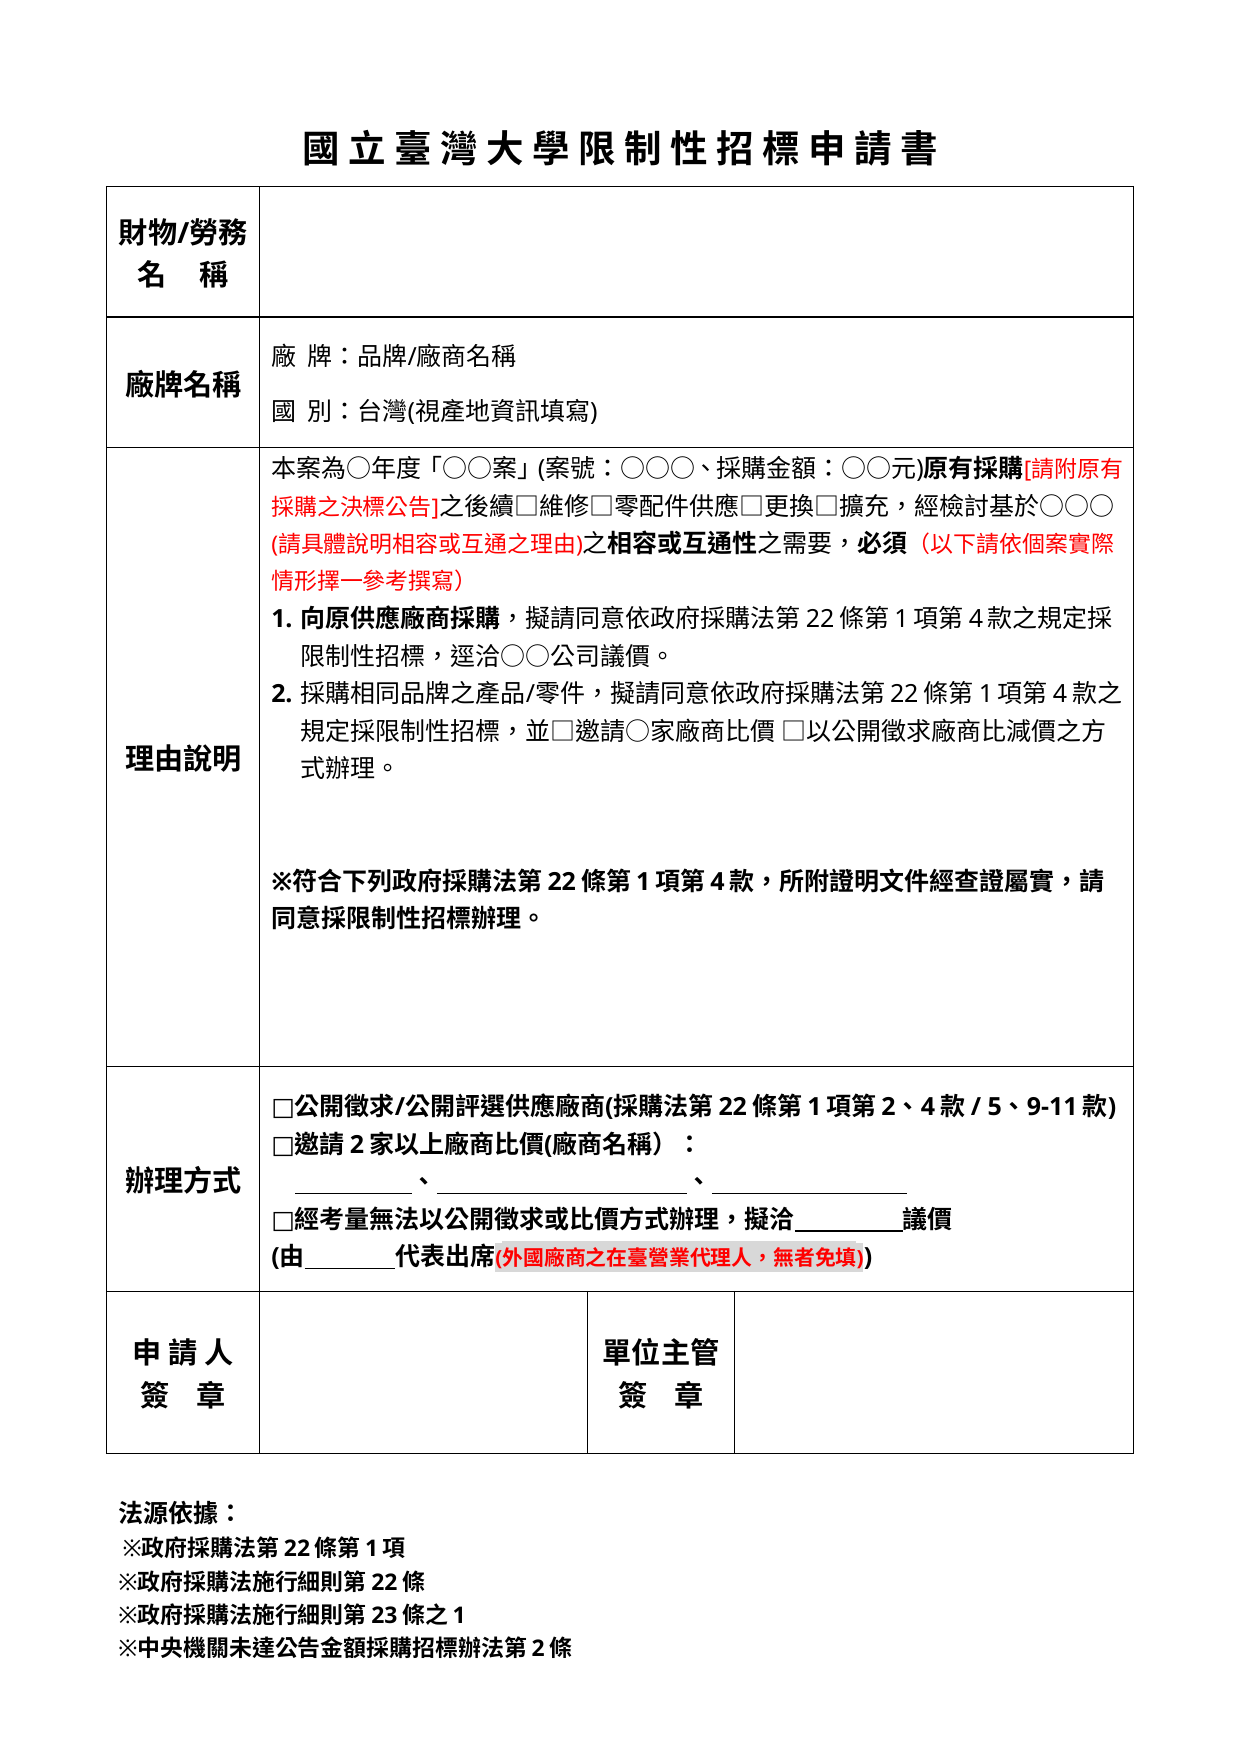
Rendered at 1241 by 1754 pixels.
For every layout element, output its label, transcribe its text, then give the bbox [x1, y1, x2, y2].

text ※政府採購法施行細則第23條之1 [118, 1597, 1122, 1630]
table_header 財物/勞務名 稱 [107, 187, 259, 316]
text 法源依據： [118, 1494, 1122, 1530]
table_cell □公開徵求/公開評選供應廠商(採購法第22條第1項第2、4款 / 5、9-11款) □邀請2家以上廠商比價(廠商名稱）： 、 、 □經考量無法以公開徵求或比價方式辦理，擬洽 議價 (由 代表出席(外國廠商之在臺營業代理人，無者免填)) [260, 1067, 1133, 1291]
table_cell [260, 1292, 587, 1452]
table_cell [735, 1292, 1133, 1452]
text ※政府採購法第22條第1項 [118, 1530, 1122, 1563]
table_cell 單位主管 簽 章 [588, 1292, 734, 1452]
table_cell 申 請 人 簽 章 [107, 1292, 259, 1452]
table_header [260, 187, 1133, 316]
text 國 立 臺 灣 大 學 限 制 性 招 標 申 請 書 [118, 119, 1122, 173]
table_cell 辦理方式 [107, 1067, 259, 1291]
text ※中央機關未達公告金額採購招標辦法第2條 [118, 1630, 1122, 1663]
table_cell 理由說明 [107, 448, 259, 1066]
table_cell 廠牌名稱 [107, 318, 259, 447]
text ※政府採購法施行細則第22條 [118, 1563, 1122, 1597]
table_cell 廠 牌：品牌/廠商名稱 國 別：台灣(視產地資訊填寫) [260, 318, 1133, 447]
table_cell 本案為○年度「○○案」(案號：○○○、採購金額：○○元)原有採購[請附原有採購之決標公告]之後續□維修□零配件供應□更換□擴充，經檢討基於○○○(請具體說明相容或互通之理由)之相容或互通性之需要，必須（以下請依個案實際情形擇一參考撰寫） 向原供應廠商採購，擬請同意依政府採購法第22條第1項第4款之規定採限制性招標，逕洽○○公司議價。 採購相同品牌之產品/零件，擬請同意依政府採購法第22條第1項第4款之規定採限制性招標，並□邀請○家廠商比價 □以公開徵求廠商比減價之方式辦理。 ※符合下列政府採購法第22條第1項第4款，所附證明文件經查證屬實，請同意採限制性招標辦理。 [260, 448, 1133, 1066]
